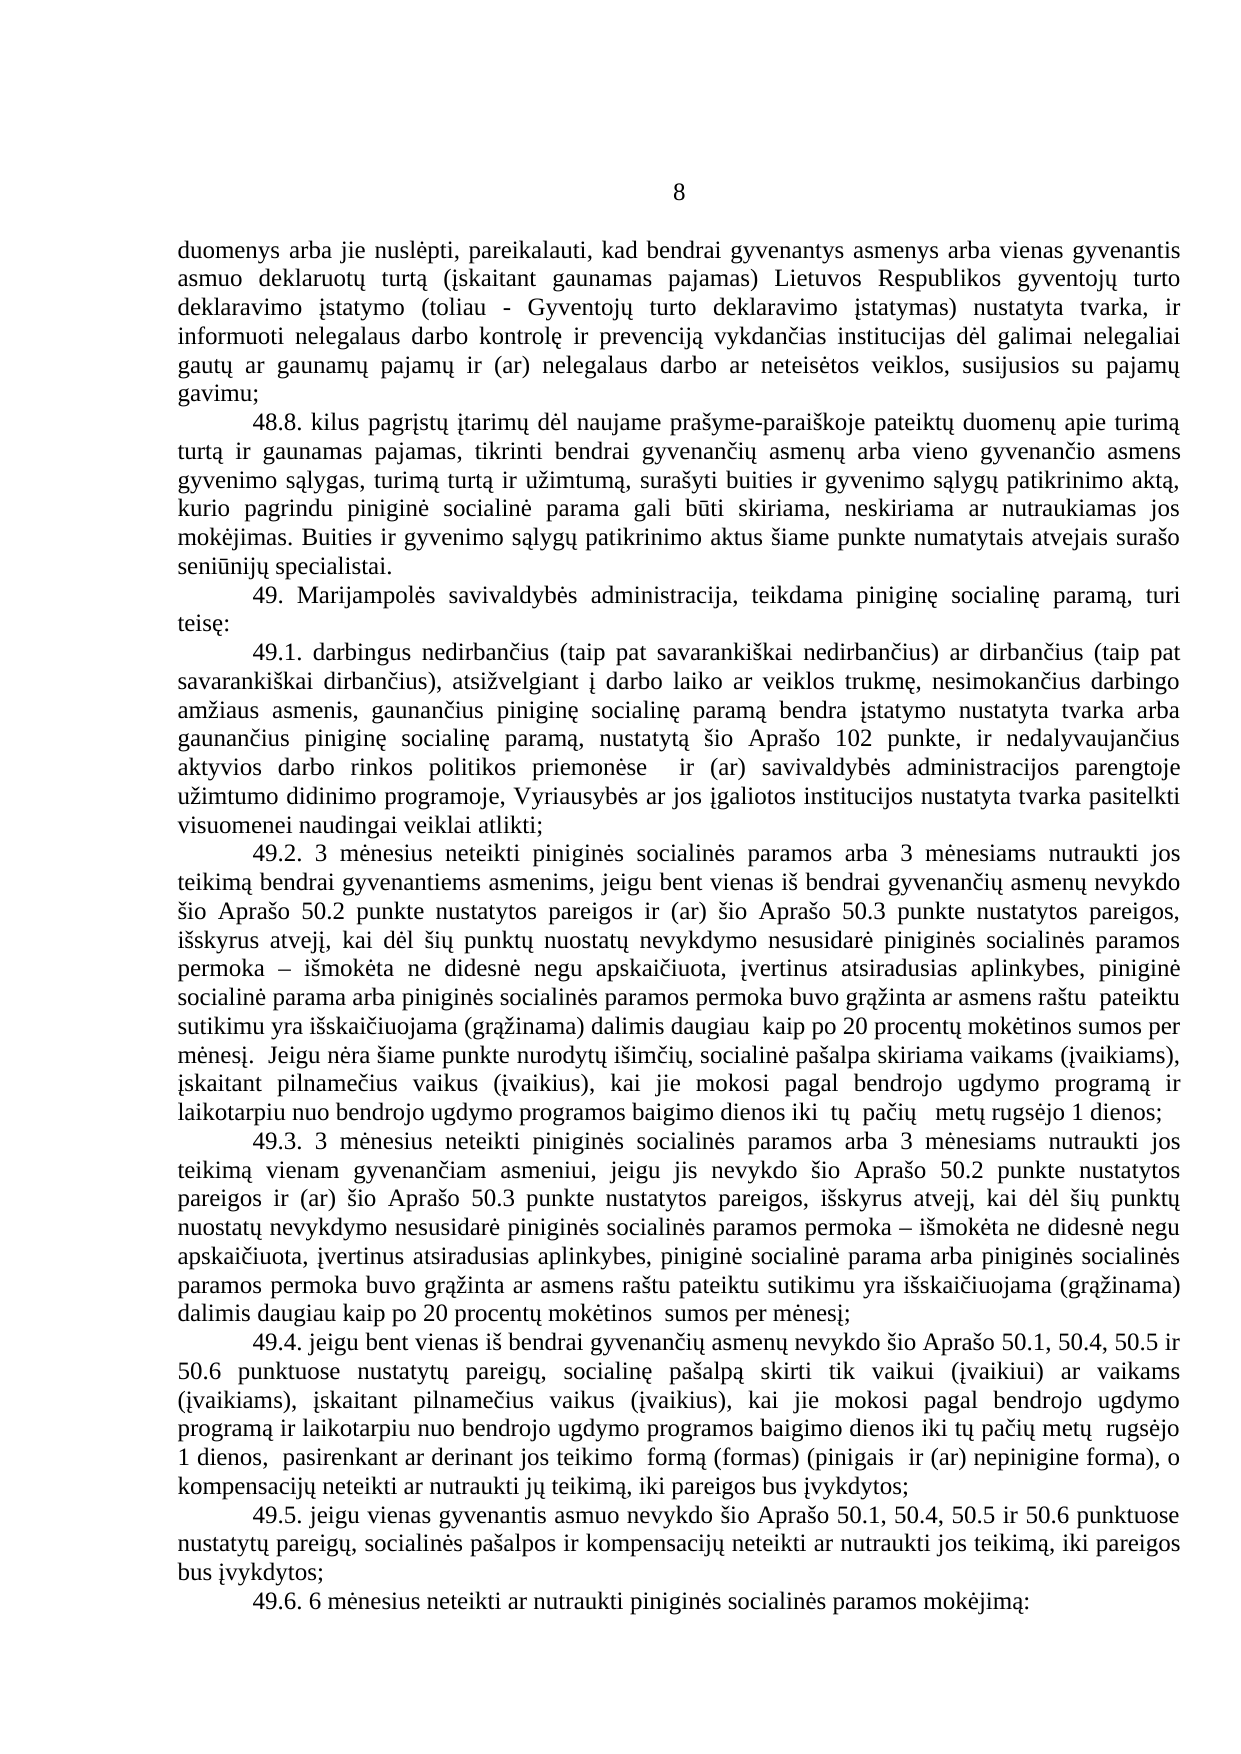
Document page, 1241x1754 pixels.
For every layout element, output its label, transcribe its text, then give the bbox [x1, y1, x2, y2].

text 48.8. kilus pagrįstų įtarimų dėl naujame prašyme-paraiškoje pateiktų duomenų apie turimą turtą ir gaunamas pajamas, tikrinti bendrai gyvenančių asmenų arba vieno gyvenančio asmens gyvenimo sąlygas, turimą turtą ir užimtumą, surašyti buities ir gyvenimo sąlygų patikrinimo aktą, kurio pagrindu piniginė socialinė parama gali būti skiriama, neskiriama ar nutraukiamas jos mokėjimas. Buities ir gyvenimo sąlygų patikrinimo aktus šiame punkte numatytais atvejais surašo seniūnijų specialistai. [177, 407, 1181, 580]
text 49.3. 3 mėnesius neteikti piniginės socialinės paramos arba 3 mėnesiams nutraukti jos teikimą vienam gyvenančiam asmeniui, jeigu jis nevykdo šio Aprašo 50.2 punkte nustatytos pareigos ir (ar) šio Aprašo 50.3 punkte nustatytos pareigos, išskyrus atvejį, kai dėl šių punktų nuostatų nevykdymo nesusidarė piniginės socialinės paramos permoka – išmokėta ne didesnė negu apskaičiuota, įvertinus atsiradusias aplinkybes, piniginė socialinė parama arba piniginės socialinės paramos permoka buvo grąžinta ar asmens raštu pateiktu sutikimu yra išskaičiuojama (grąžinama) dalimis daugiau kaip po 20 procentų mokėtinos sumos per mėnesį; [177, 1126, 1181, 1327]
text duomenys arba jie nuslėpti, pareikalauti, kad bendrai gyvenantys asmenys arba vienas gyvenantis asmuo deklaruotų turtą (įskaitant gaunamas pajamas) Lietuvos Respublikos gyventojų turto deklaravimo įstatymo (toliau - Gyventojų turto deklaravimo įstatymas) nustatyta tvarka, ir informuoti nelegalaus darbo kontrolę ir prevenciją vykdančias institucijas dėl galimai nelegaliai gautų ar gaunamų pajamų ir (ar) nelegalaus darbo ar neteisėtos veiklos, susijusios su pajamų gavimu; [177, 235, 1181, 407]
text 49.6. 6 mėnesius neteikti ar nutraukti piniginės socialinės paramos mokėjimą: [177, 1586, 1181, 1615]
text 49.1. darbingus nedirbančius (taip pat savarankiškai nedirbančius) ar dirbančius (taip pat savarankiškai dirbančius), atsižvelgiant į darbo laiko ar veiklos trukmę, nesimokančius darbingo amžiaus asmenis, gaunančius piniginę socialinę paramą bendra įstatymo nustatyta tvarka arba gaunančius piniginę socialinę paramą, nustatytą šio Aprašo 102 punkte, ir nedalyvaujančius aktyvios darbo rinkos politikos priemonėse ir (ar) savivaldybės administracijos parengtoje užimtumo didinimo programoje, Vyriausybės ar jos įgaliotos institucijos nustatyta tvarka pasitelkti visuomenei naudingai veiklai atlikti; [177, 637, 1181, 838]
text 49.2. 3 mėnesius neteikti piniginės socialinės paramos arba 3 mėnesiams nutraukti jos teikimą bendrai gyvenantiems asmenims, jeigu bent vienas iš bendrai gyvenančių asmenų nevykdo šio Aprašo 50.2 punkte nustatytos pareigos ir (ar) šio Aprašo 50.3 punkte nustatytos pareigos, išskyrus atvejį, kai dėl šių punktų nuostatų nevykdymo nesusidarė piniginės socialinės paramos permoka – išmokėta ne didesnė negu apskaičiuota, įvertinus atsiradusias aplinkybes, piniginė socialinė parama arba piniginės socialinės paramos permoka buvo grąžinta ar asmens raštu pateiktu sutikimu yra išskaičiuojama (grąžinama) dalimis daugiau kaip po 20 procentų mokėtinos sumos per mėnesį. Jeigu nėra šiame punkte nurodytų išimčių, socialinė pašalpa skiriama vaikams (įvaikiams), įskaitant pilnamečius vaikus (įvaikius), kai jie mokosi pagal bendrojo ugdymo programą ir laikotarpiu nuo bendrojo ugdymo programos baigimo dienos iki tų pačių metų rugsėjo 1 dienos; [177, 838, 1181, 1126]
text 49. Marijampolės savivaldybės administracija, teikdama piniginę socialinę paramą, turi teisę: [177, 580, 1181, 637]
text 49.5. jeigu vienas gyvenantis asmuo nevykdo šio Aprašo 50.1, 50.4, 50.5 ir 50.6 punktuose nustatytų pareigų, socialinės pašalpos ir kompensacijų neteikti ar nutraukti jos teikimą, iki pareigos bus įvykdytos; [177, 1500, 1181, 1586]
text 49.4. jeigu bent vienas iš bendrai gyvenančių asmenų nevykdo šio Aprašo 50.1, 50.4, 50.5 ir 50.6 punktuose nustatytų pareigų, socialinę pašalpą skirti tik vaikui (įvaikiui) ar vaikams (įvaikiams), įskaitant pilnamečius vaikus (įvaikius), kai jie mokosi pagal bendrojo ugdymo programą ir laikotarpiu nuo bendrojo ugdymo programos baigimo dienos iki tų pačių metų rugsėjo 1 dienos, pasirenkant ar derinant jos teikimo formą (formas) (pinigais ir (ar) nepinigine forma), o kompensacijų neteikti ar nutraukti jų teikimą, iki pareigos bus įvykdytos; [177, 1327, 1181, 1500]
